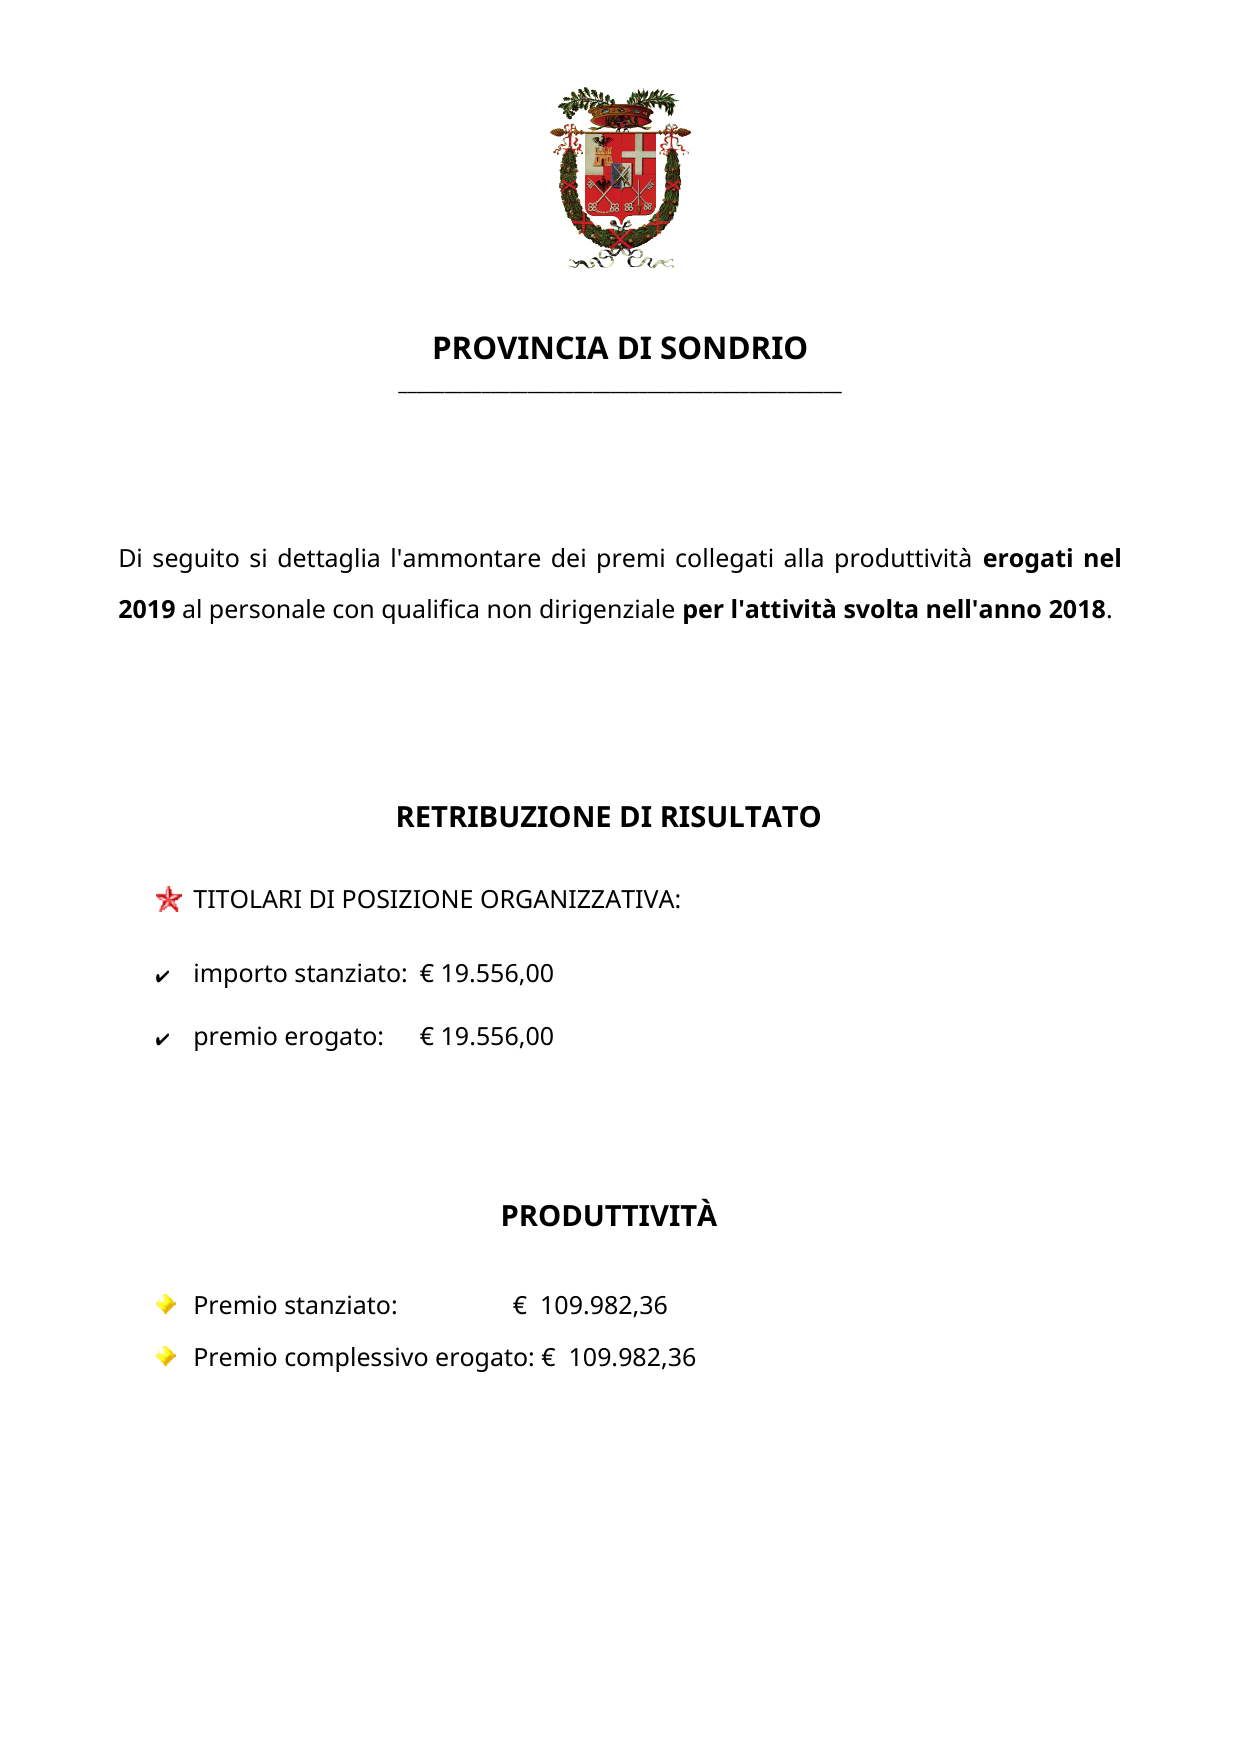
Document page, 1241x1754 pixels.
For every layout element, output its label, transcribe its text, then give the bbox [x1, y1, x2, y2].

list premio erogato: € 19.556,00 [156, 1019, 1122, 1053]
list importo stanziato: € 19.556,00 [156, 956, 1122, 990]
text PRODUTTIVITÀ [118, 1195, 1122, 1235]
list Premio stanziato: € 109.982,36 [156, 1287, 1122, 1321]
text RETRIBUZIONE DI RISULTATO [118, 796, 1122, 836]
list TITOLARI DI POSIZIONE ORGANIZZATIVA: [156, 882, 1122, 916]
picture [156, 1346, 176, 1366]
picture [156, 886, 182, 912]
picture [156, 1294, 176, 1314]
text Di seguito si dettaglia l'ammontare dei premi collegati alla produttività erogati nel 2019 al personale con qualifica non dirigenziale per l'attività svolta nell'anno 2018. [118, 540, 1122, 625]
list Premio complessivo erogato: € 109.982,36 [156, 1339, 1122, 1373]
